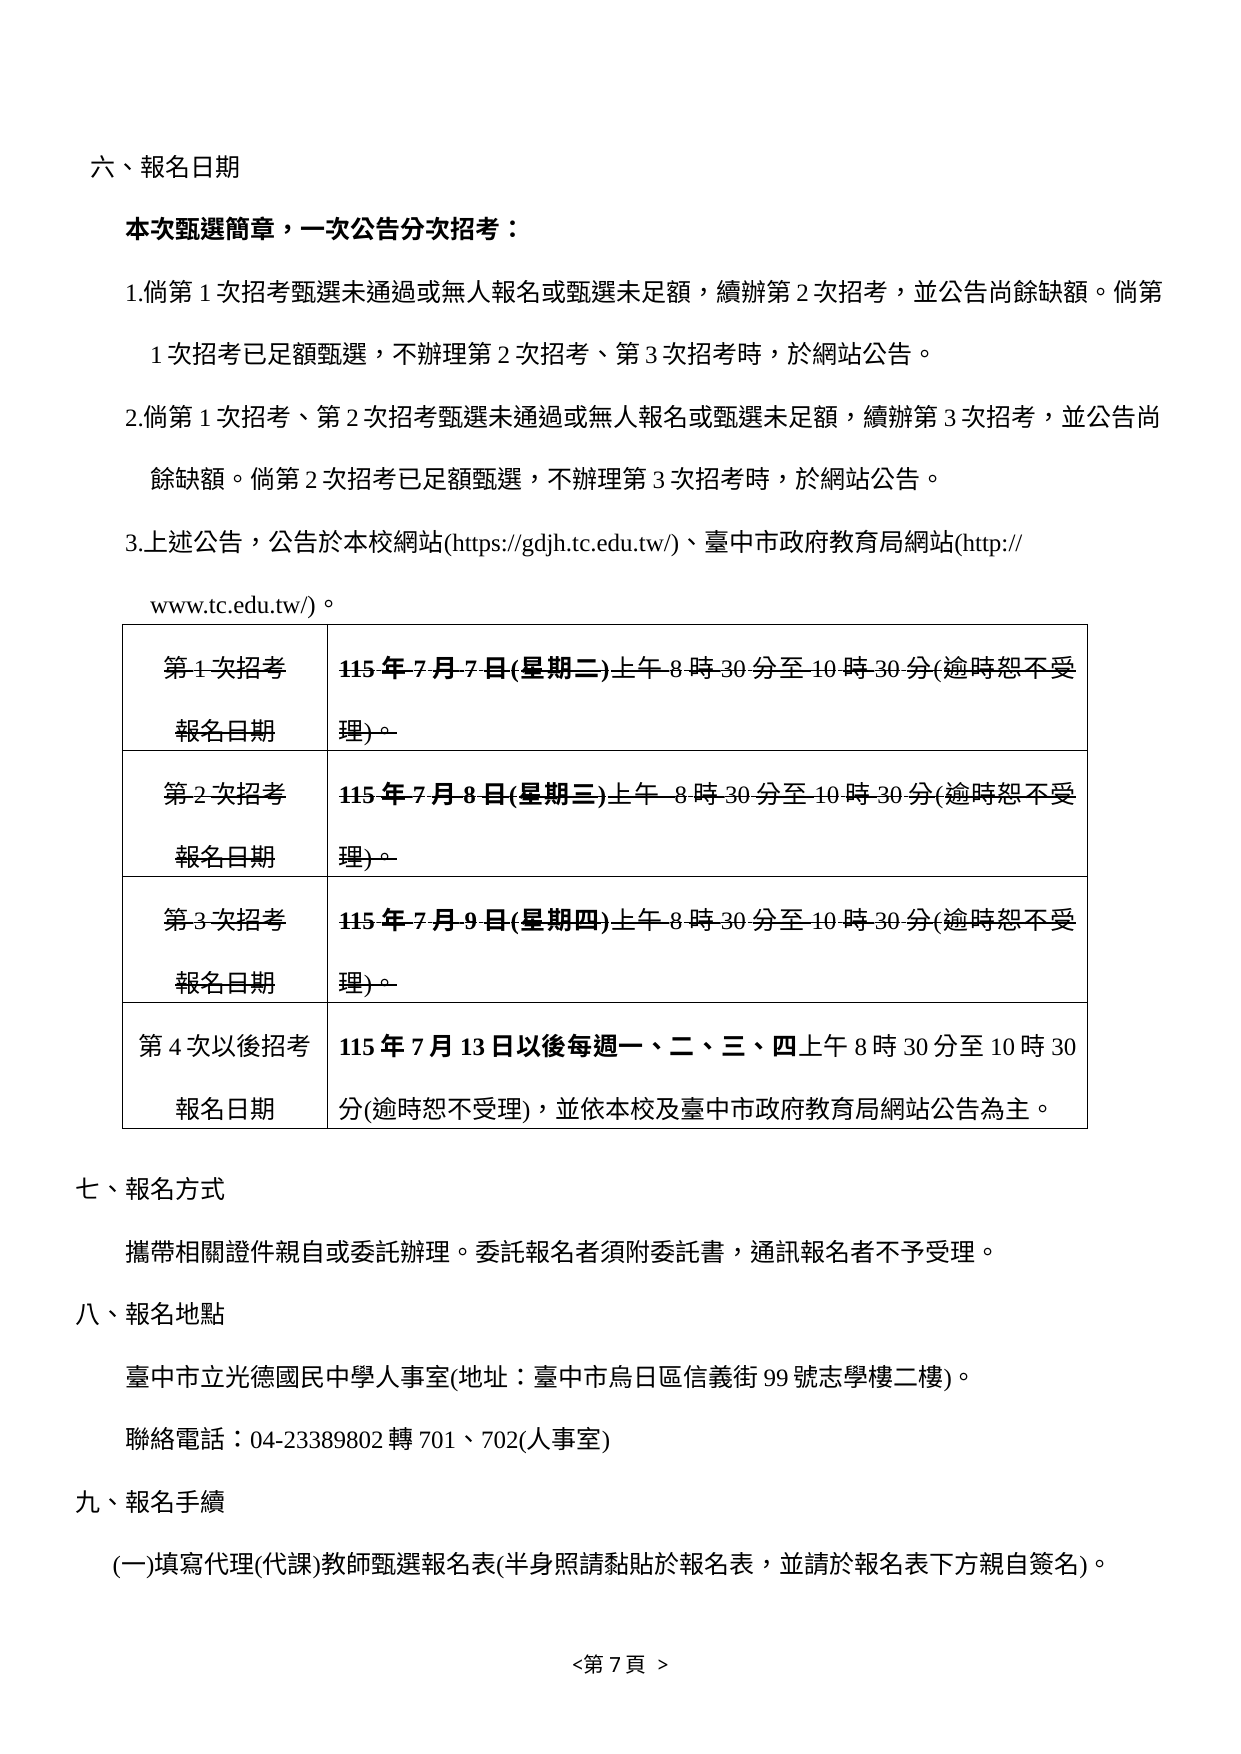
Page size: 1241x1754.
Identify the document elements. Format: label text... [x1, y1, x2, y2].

text 聯絡電話：04-23389802轉701、702(人事室) [125, 1396, 1165, 1459]
table_cell 115年7月9日(星期四)上午8時30分至10時30分(逾時恕不受理)。 [328, 877, 1087, 1002]
table_header 115年7月7日(星期二)上午8時30分至10時30分(逾時恕不受理)。 [328, 625, 1087, 750]
text 七、報名方式 攜帶相關證件親自或委託辦理。委託報名者須附委託書，通訊報名者不予受理。 [75, 1146, 1165, 1271]
table_cell 115年7月13日以後每週一、二、三、四上午8時30分至10時30分(逾時恕不受理)，並依本校及臺中市政府教育局網站公告為主。 [328, 1003, 1087, 1128]
text 九、報名手續 [75, 1459, 1165, 1521]
table_cell 115年7月8日(星期三)上午 8時30分至10時30分(逾時恕不受理)。 [328, 751, 1087, 876]
text 2.倘第1次招考、第2次招考甄選未通過或無人報名或甄選未足額，續辦第3次招考，並公告尚餘缺額。倘第2次招考已足額甄選，不辦理第3次招考時，於網站公告。 [125, 374, 1165, 499]
table_cell 第2次招考 報名日期 [123, 751, 327, 876]
text 1.倘第1次招考甄選未通過或無人報名或甄選未足額，續辦第2次招考，並公告尚餘缺額。倘第1次招考已足額甄選，不辦理第2次招考、第3次招考時，於網站公告。 [125, 249, 1165, 374]
text 八、報名地點 臺中市立光德國民中學人事室(地址：臺中市烏日區信義街99號志學樓二樓)。 [75, 1271, 1165, 1396]
text 3.上述公告，公告於本校網站(https://gdjh.tc.edu.tw/)、臺中市政府教育局網站(http://www.tc.edu.tw/)。 [125, 499, 1165, 624]
table_cell 第3次招考 報名日期 [123, 877, 327, 1002]
table_cell 第4次以後招考 報名日期 [123, 1003, 327, 1128]
text 六、報名日期 本次甄選簡章，一次公告分次招考： [75, 124, 1165, 249]
text (一)填寫代理(代課)教師甄選報名表(半身照請黏貼於報名表，並請於報名表下方親自簽名)。 [112, 1521, 1165, 1584]
table_header 第1次招考 報名日期 [123, 625, 327, 750]
